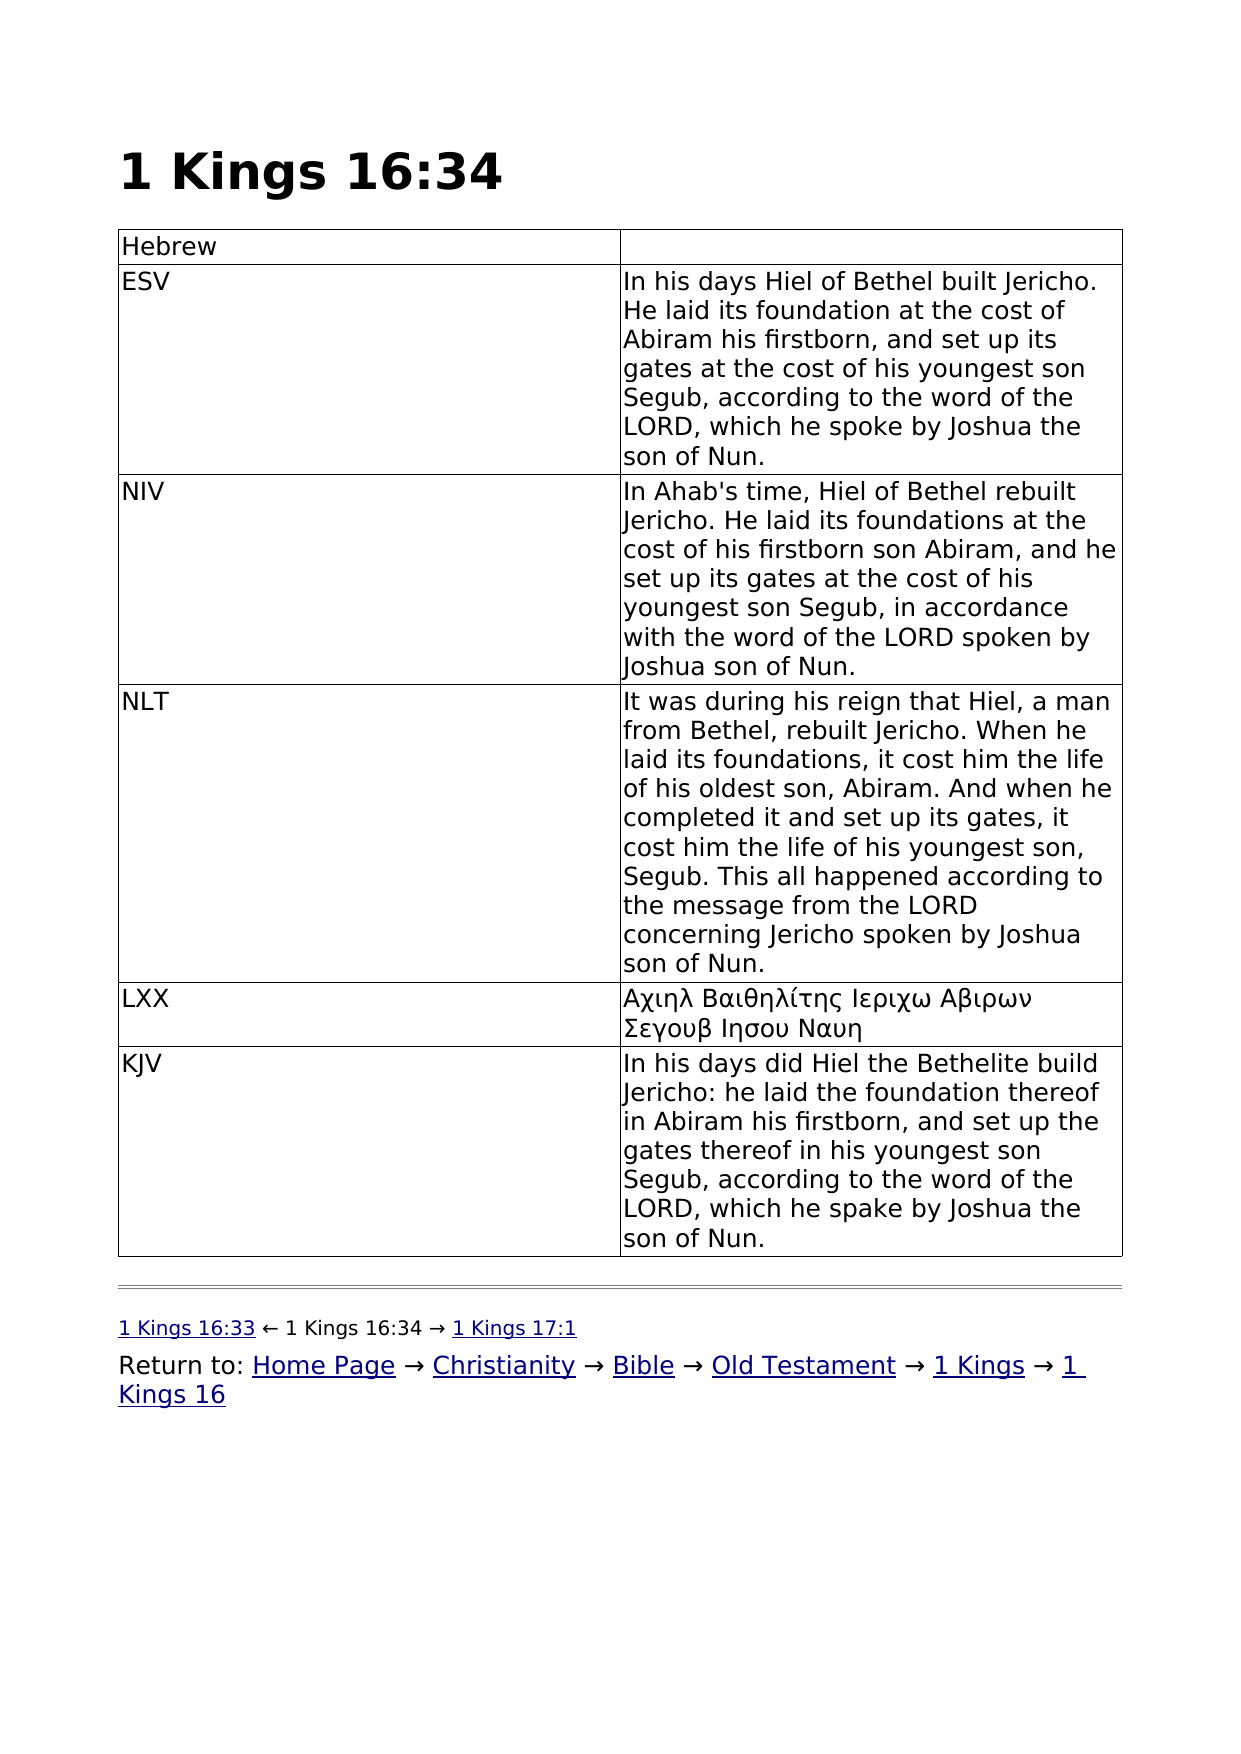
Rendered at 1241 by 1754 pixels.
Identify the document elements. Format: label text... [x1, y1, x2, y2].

table_cell LXX [119, 983, 620, 1046]
table_cell It was during his reign that Hiel, a man from Bethel, rebuilt Jericho. When he laid its foundations, it cost him the life of his oldest son, Abiram. And when he completed it and set up its gates, it cost him the life of his youngest son, Segub. This all happened according to the message from the LORD concerning Jericho spoken by Joshua son of Nun. [621, 685, 1122, 982]
table_cell ESV [119, 265, 620, 474]
table_cell NIV [119, 475, 620, 684]
table_header Hebrew [119, 230, 620, 264]
subtitle 1 Kings 16:34 [118, 143, 1122, 201]
table_cell In his days did Hiel the Bethelite build Jericho: he laid the foundation thereof in Abiram his firstborn, and set up the gates thereof in his youngest son Segub, according to the word of the LORD, which he spake by Joshua the son of Nun. [621, 1047, 1122, 1256]
table_header [621, 230, 1122, 264]
table_cell NLT [119, 685, 620, 982]
text Return to: Home Page → Christianity → Bible → Old Testament → 1 Kings → 1 Kings 16 [118, 1351, 1122, 1409]
table_cell In Ahab's time, Hiel of Bethel rebuilt Jericho. He laid its foundations at the cost of his firstborn son Abiram, and he set up its gates at the cost of his youngest son Segub, in accordance with the word of the LORD spoken by Joshua son of Nun. [621, 475, 1122, 684]
table_cell KJV [119, 1047, 620, 1256]
table_cell Αχιηλ Βαιθηλίτης Ιεριχω Αβιρων Σεγουβ Ιησου Ναυη [621, 983, 1122, 1046]
text 1 Kings 16:33 ← 1 Kings 16:34 → 1 Kings 17:1 [118, 1317, 1122, 1351]
table_cell In his days Hiel of Bethel built Jericho. He laid its foundation at the cost of Abiram his firstborn, and set up its gates at the cost of his youngest son Segub, according to the word of the LORD, which he spoke by Joshua the son of Nun. [621, 265, 1122, 474]
